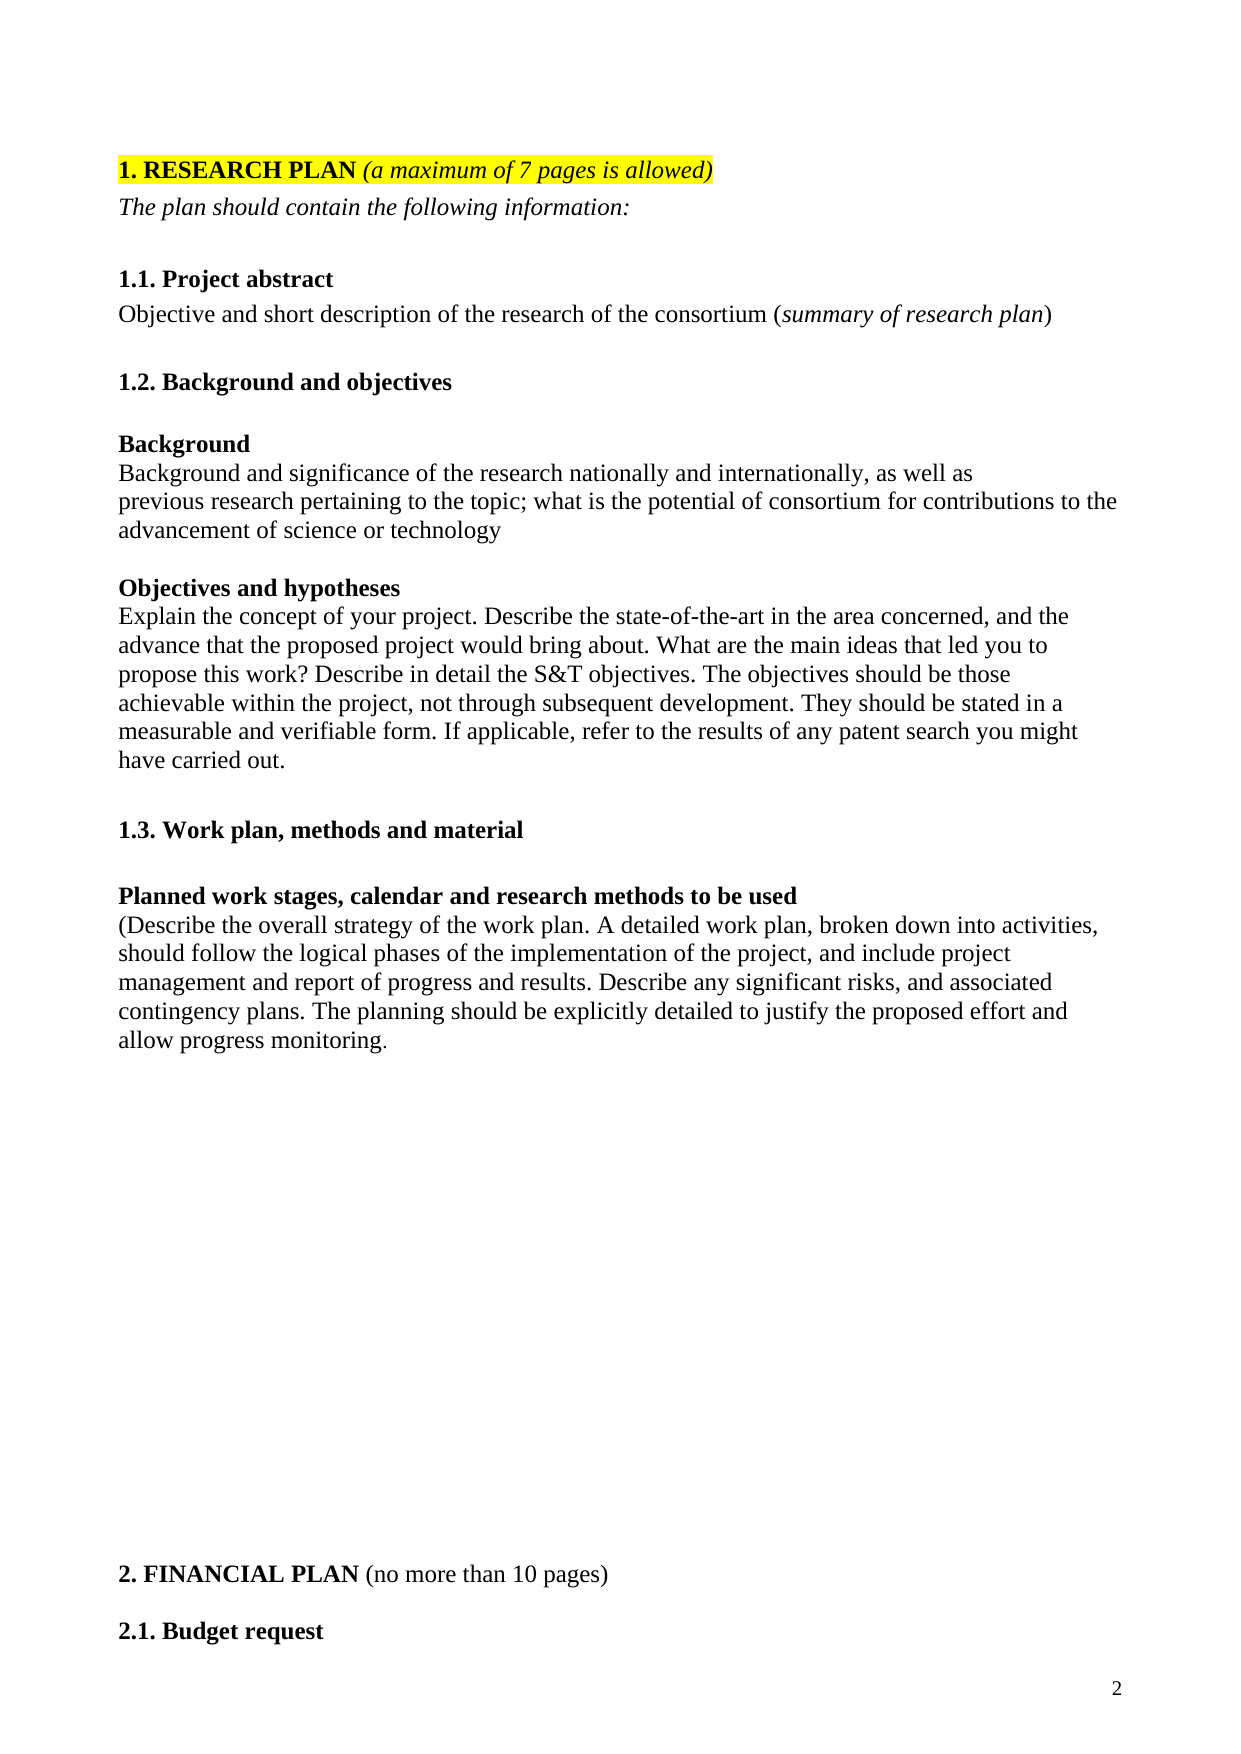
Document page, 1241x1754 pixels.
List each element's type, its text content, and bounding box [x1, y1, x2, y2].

text Background [118, 429, 1122, 458]
subtitle 1.2. Background and objectives [118, 367, 1122, 396]
text Background and significance of the research nationally and internationally, as well as previous research pertaining to the topic; what is the potential of consortium for contributions to the advancement of science or technology [118, 458, 1122, 544]
text Planned work stages, calendar and research methods to be used [118, 881, 1122, 910]
subtitle 2.1. Budget request [118, 1616, 1122, 1645]
subtitle 1. RESEARCH PLAN (a maximum of 7 pages is allowed) [118, 155, 1122, 184]
text 2. FINANCIAL PLAN (no more than 10 pages) [118, 1559, 1122, 1588]
text (Describe the overall strategy of the work plan. A detailed work plan, broken down into activities, should follow the logical phases of the implementation of the project, and include project management and report of progress and results. Describe any significant risks, and associated contingency plans. The planning should be explicitly detailed to justify the proposed effort and allow progress monitoring. [118, 910, 1122, 1053]
text The plan should contain the following information: [118, 192, 1122, 221]
text Objective and short description of the research of the consortium (summary of research plan) [118, 299, 1122, 328]
subtitle 1.3. Work plan, methods and material [118, 815, 1122, 844]
subtitle Project abstract [118, 264, 1122, 293]
text Objectives and hypotheses [118, 573, 1122, 601]
text Explain the concept of your project. Describe the state-of-the-art in the area concerned, and the advance that the proposed project would bring about. What are the main ideas that led you to propose this work? Describe in detail the S&T objectives. The objectives should be those achievable within the project, not through subsequent development. They should be stated in a measurable and verifiable form. If applicable, refer to the results of any patent search you might have carried out. [118, 601, 1122, 774]
